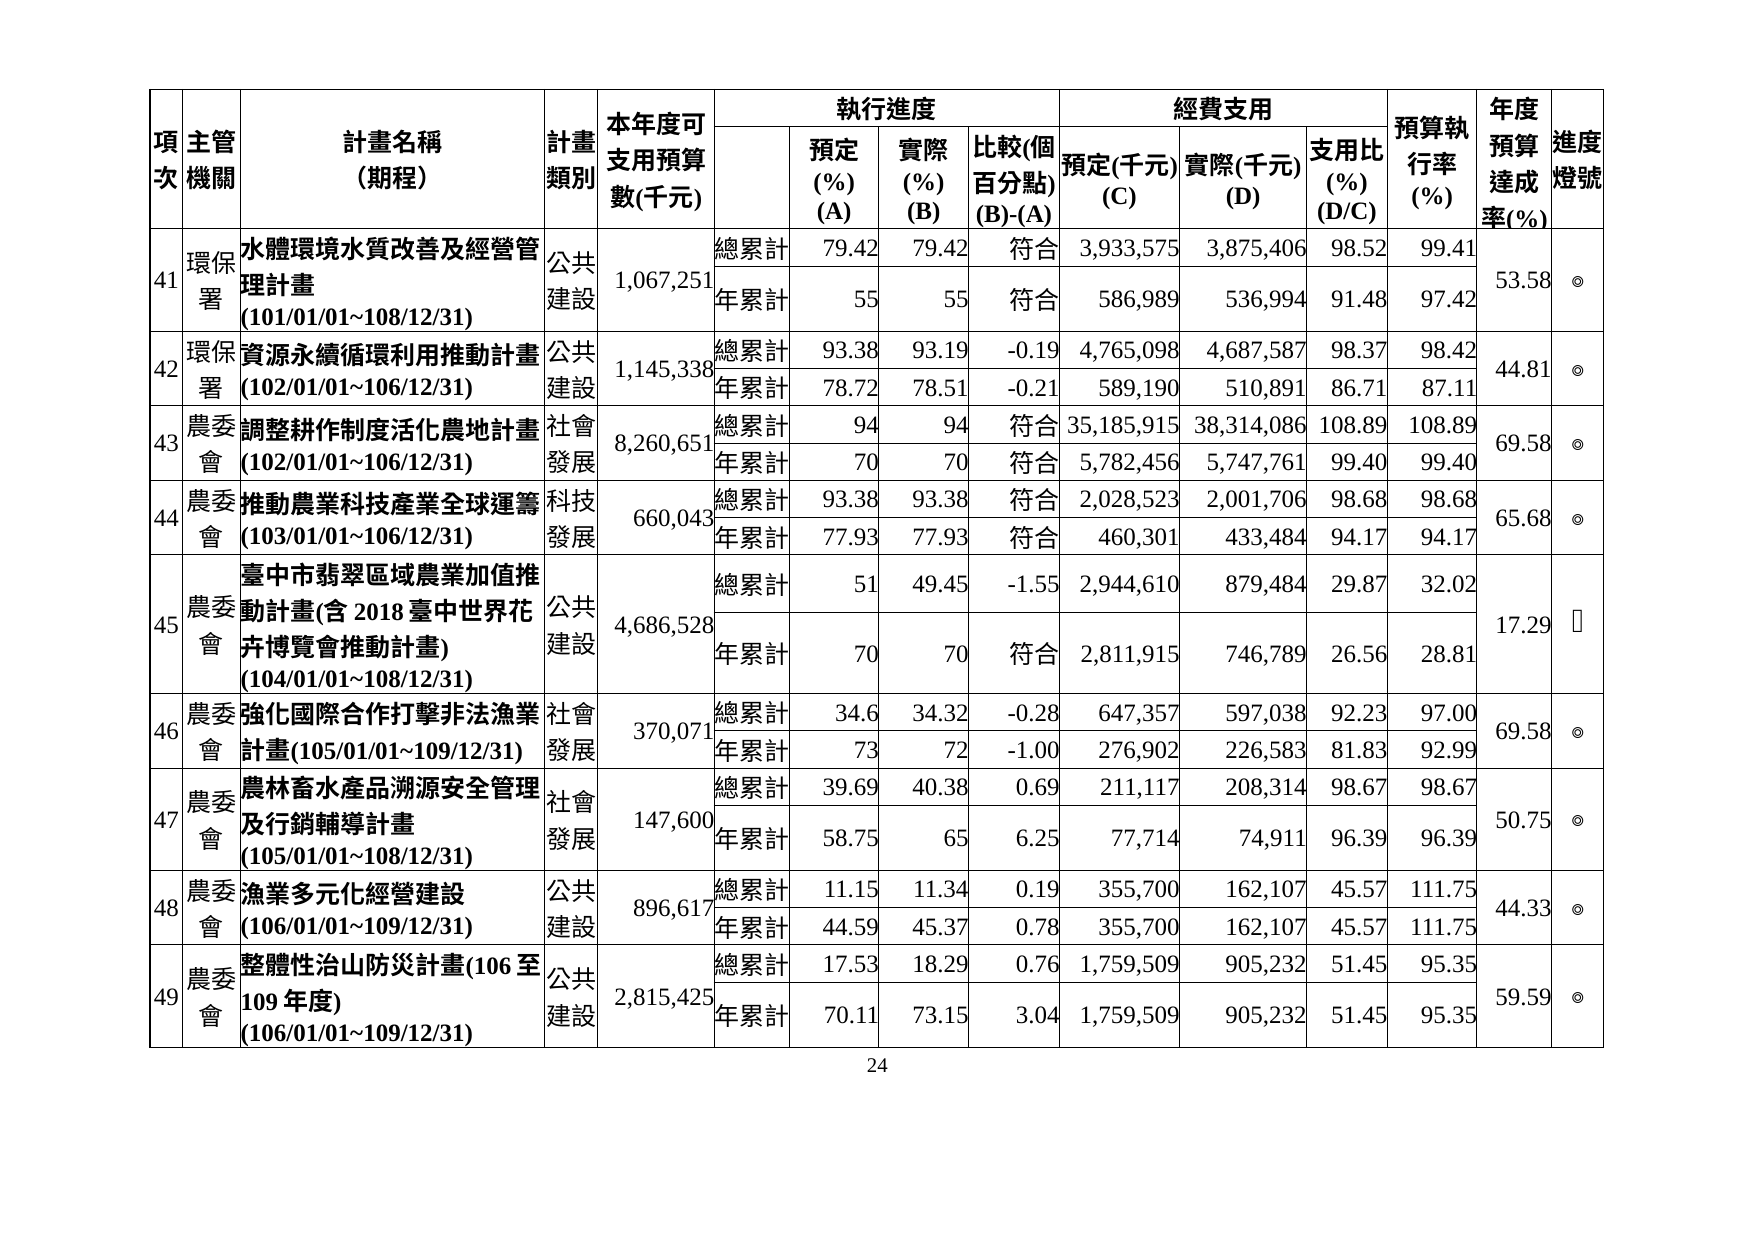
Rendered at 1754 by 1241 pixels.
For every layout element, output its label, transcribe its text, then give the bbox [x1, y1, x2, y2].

table_cell 79.42 [790, 229, 878, 266]
table_cell 年累計 [715, 518, 789, 554]
table_cell ◎ [1552, 694, 1603, 767]
table_cell 44.33 [1477, 871, 1551, 944]
table_cell 98.52 [1307, 229, 1387, 266]
table_cell 597,038 [1180, 694, 1306, 730]
table_cell 41 [151, 229, 182, 331]
table_cell 1,759,509 [1060, 945, 1179, 982]
table_header 項次 [151, 90, 182, 228]
table_cell 49.45 [879, 555, 968, 612]
table_cell 3.04 [969, 983, 1059, 1047]
table_cell 4,686,528 [598, 555, 714, 693]
table_cell 38,314,086 [1180, 406, 1306, 442]
table_cell 5,782,456 [1060, 444, 1179, 480]
table_cell 70.11 [790, 983, 878, 1047]
table_cell 162,107 [1180, 908, 1306, 944]
table_cell 農委會 [183, 481, 240, 554]
table_cell 29.87 [1307, 555, 1387, 612]
table_cell 65 [879, 806, 968, 870]
table_cell 調整耕作制度活化農地計畫(102/01/01~106/12/31) [241, 406, 544, 480]
table_cell 92.23 [1307, 694, 1387, 730]
table_cell 符合 [969, 613, 1059, 693]
table_cell 8,260,651 [598, 406, 714, 480]
table_cell ◎ [1552, 406, 1603, 480]
table_cell 94.17 [1388, 518, 1476, 554]
table_cell 公共建設 [545, 229, 597, 331]
table_cell 總累計 [715, 406, 789, 442]
table_cell 臺中市翡翠區域農業加值推動計畫(含2018臺中世界花卉博覽會推動計畫) (104/01/01~108/12/31) [241, 555, 544, 693]
table_cell 整體性治山防災計畫(106至109年度) (106/01/01~109/12/31) [241, 945, 544, 1047]
table_cell 年累計 [715, 369, 789, 405]
table_header 計畫類別 [545, 90, 597, 228]
table_cell 總累計 [715, 694, 789, 730]
table_cell 74,911 [1180, 806, 1306, 870]
table_cell 55 [790, 267, 878, 331]
table_cell 589,190 [1060, 369, 1179, 405]
table_cell 農委會 [183, 694, 240, 767]
table_cell 預定(%) (A) [790, 127, 878, 228]
table_cell ◎ [1552, 332, 1603, 405]
table_cell 44.81 [1477, 332, 1551, 405]
table_cell 51 [790, 555, 878, 612]
table_cell 總累計 [715, 871, 789, 907]
table_cell -1.00 [969, 731, 1059, 767]
table_cell 95.35 [1388, 983, 1476, 1047]
table_cell 98.67 [1307, 769, 1387, 805]
table_cell ◎ [1552, 871, 1603, 944]
table_cell 公共建設 [545, 945, 597, 1047]
table_cell 93.38 [790, 481, 878, 517]
table_cell 51.45 [1307, 945, 1387, 982]
table_cell 536,994 [1180, 267, 1306, 331]
table_cell 49 [151, 945, 182, 1047]
table_cell 86.71 [1307, 369, 1387, 405]
table_cell 73.15 [879, 983, 968, 1047]
table_cell 11.34 [879, 871, 968, 907]
table_cell 98.37 [1307, 332, 1387, 368]
table_cell 59.59 [1477, 945, 1551, 1047]
table_header 本年度可支用預算數(千元) [598, 90, 714, 228]
table_cell 總累計 [715, 332, 789, 368]
table_cell 50.75 [1477, 769, 1551, 870]
table_cell -0.21 [969, 369, 1059, 405]
table_cell 77,714 [1060, 806, 1179, 870]
table_cell 98.67 [1388, 769, 1476, 805]
table_cell 0.69 [969, 769, 1059, 805]
table_cell 資源永續循環利用推動計畫(102/01/01~106/12/31) [241, 332, 544, 405]
table_cell 農林畜水產品溯源安全管理及行銷輔導計畫(105/01/01~108/12/31) [241, 769, 544, 870]
table_cell 支用比(%) (D/C) [1307, 127, 1387, 228]
table_cell 農委會 [183, 555, 240, 693]
table_header 預算執行率(%) [1388, 90, 1476, 228]
table_cell 660,043 [598, 481, 714, 554]
table_cell 879,484 [1180, 555, 1306, 612]
table_cell 推動農業科技產業全球運籌(103/01/01~106/12/31) [241, 481, 544, 554]
table_cell 92.99 [1388, 731, 1476, 767]
table_cell 實際(千元) (D) [1180, 127, 1306, 228]
table_header 計畫名稱 （期程） [241, 90, 544, 228]
table_cell 年累計 [715, 731, 789, 767]
table_cell 746,789 [1180, 613, 1306, 693]
table_cell 符合 [969, 267, 1059, 331]
table_cell 69.58 [1477, 694, 1551, 767]
table_cell 2,944,610 [1060, 555, 1179, 612]
table_cell 2,001,706 [1180, 481, 1306, 517]
table_cell 896,617 [598, 871, 714, 944]
table_cell 108.89 [1307, 406, 1387, 442]
table_cell 公共建設 [545, 871, 597, 944]
table_header 執行進度 [715, 90, 1059, 126]
table_cell 符合 [969, 518, 1059, 554]
table_cell 94 [879, 406, 968, 442]
table_cell 55 [879, 267, 968, 331]
table_cell 34.32 [879, 694, 968, 730]
table_cell 28.81 [1388, 613, 1476, 693]
table_cell 51.45 [1307, 983, 1387, 1047]
table_cell 108.89 [1388, 406, 1476, 442]
table_cell 77.93 [879, 518, 968, 554]
table_cell 94.17 [1307, 518, 1387, 554]
table_cell 81.83 [1307, 731, 1387, 767]
table_cell 26.56 [1307, 613, 1387, 693]
table_cell 公共建設 [545, 555, 597, 693]
table_cell 18.29 [879, 945, 968, 982]
table_cell 70 [879, 613, 968, 693]
table_cell 6.25 [969, 806, 1059, 870]
table_cell 91.48 [1307, 267, 1387, 331]
table_cell 實際(%) (B) [879, 127, 968, 228]
table_header 年度預算達成率(%) [1477, 90, 1551, 228]
table_cell 社會發展 [545, 694, 597, 767]
table_cell 0.78 [969, 908, 1059, 944]
table_cell 87.11 [1388, 369, 1476, 405]
table_cell 433,484 [1180, 518, 1306, 554]
table_cell 77.93 [790, 518, 878, 554]
table_cell 905,232 [1180, 945, 1306, 982]
table_cell 1,759,509 [1060, 983, 1179, 1047]
table_cell 355,700 [1060, 871, 1179, 907]
table_cell 0.76 [969, 945, 1059, 982]
table_cell 2,028,523 [1060, 481, 1179, 517]
table_header 經費支用 [1060, 90, 1387, 126]
table_cell 47 [151, 769, 182, 870]
table_cell -0.19 [969, 332, 1059, 368]
table_cell 97.42 [1388, 267, 1476, 331]
table_cell 社會發展 [545, 769, 597, 870]
table_cell 355,700 [1060, 908, 1179, 944]
table_cell  [1552, 555, 1603, 693]
table_cell 211,117 [1060, 769, 1179, 805]
table_cell 460,301 [1060, 518, 1179, 554]
table_cell 45.37 [879, 908, 968, 944]
table_cell 社會發展 [545, 406, 597, 480]
table_cell 符合 [969, 481, 1059, 517]
table_cell 2,815,425 [598, 945, 714, 1047]
table_cell 1,145,338 [598, 332, 714, 405]
table_header 進度 燈號 [1552, 90, 1603, 228]
table_cell 45.57 [1307, 908, 1387, 944]
table_cell 漁業多元化經營建設(106/01/01~109/12/31) [241, 871, 544, 944]
table_cell 43 [151, 406, 182, 480]
table_cell 科技發展 [545, 481, 597, 554]
table_cell 17.29 [1477, 555, 1551, 693]
table_cell 符合 [969, 444, 1059, 480]
table_cell 42 [151, 332, 182, 405]
table_cell 70 [879, 444, 968, 480]
table_cell 65.68 [1477, 481, 1551, 554]
table_cell 98.68 [1307, 481, 1387, 517]
table_cell 34.6 [790, 694, 878, 730]
table_cell 44 [151, 481, 182, 554]
table_cell 總累計 [715, 229, 789, 266]
table_cell 905,232 [1180, 983, 1306, 1047]
table_cell 96.39 [1307, 806, 1387, 870]
table_cell 111.75 [1388, 871, 1476, 907]
table_cell 276,902 [1060, 731, 1179, 767]
table_cell 96.39 [1388, 806, 1476, 870]
table_cell 95.35 [1388, 945, 1476, 982]
table_cell 97.00 [1388, 694, 1476, 730]
table_cell 226,583 [1180, 731, 1306, 767]
table_cell 586,989 [1060, 267, 1179, 331]
table_cell 78.72 [790, 369, 878, 405]
table_cell 4,765,098 [1060, 332, 1179, 368]
table_cell ◎ [1552, 481, 1603, 554]
table_cell 48 [151, 871, 182, 944]
table_cell 510,891 [1180, 369, 1306, 405]
table_cell ◎ [1552, 945, 1603, 1047]
table_cell 99.40 [1307, 444, 1387, 480]
table_cell 45 [151, 555, 182, 693]
table_cell 年累計 [715, 806, 789, 870]
table_cell 強化國際合作打擊非法漁業計畫(105/01/01~109/12/31) [241, 694, 544, 767]
table_cell 98.42 [1388, 332, 1476, 368]
table_cell 比較(個百分點) (B)-(A) [969, 127, 1059, 228]
table_cell 農委會 [183, 871, 240, 944]
table_cell ◎ [1552, 229, 1603, 331]
table_cell 年累計 [715, 613, 789, 693]
table_cell 45.57 [1307, 871, 1387, 907]
table_cell 符合 [969, 229, 1059, 266]
table_cell 93.19 [879, 332, 968, 368]
table_cell 總累計 [715, 769, 789, 805]
table_cell 79.42 [879, 229, 968, 266]
table_cell 3,933,575 [1060, 229, 1179, 266]
table_cell 5,747,761 [1180, 444, 1306, 480]
table_cell 總累計 [715, 555, 789, 612]
table_cell 162,107 [1180, 871, 1306, 907]
table_cell [715, 127, 789, 228]
table_cell 總累計 [715, 481, 789, 517]
table_cell 年累計 [715, 983, 789, 1047]
table_cell 46 [151, 694, 182, 767]
table_cell 44.59 [790, 908, 878, 944]
table_cell -1.55 [969, 555, 1059, 612]
table_cell 總累計 [715, 945, 789, 982]
table_cell 公共建設 [545, 332, 597, 405]
table_cell 40.38 [879, 769, 968, 805]
table_cell 93.38 [790, 332, 878, 368]
table_cell 年累計 [715, 444, 789, 480]
table_cell 73 [790, 731, 878, 767]
table_cell 370,071 [598, 694, 714, 767]
table_cell 69.58 [1477, 406, 1551, 480]
table_cell 147,600 [598, 769, 714, 870]
table_cell 70 [790, 613, 878, 693]
table_cell 環保署 [183, 229, 240, 331]
table_cell 72 [879, 731, 968, 767]
table_header 主管機關 [183, 90, 240, 228]
table_cell 農委會 [183, 406, 240, 480]
table_cell 94 [790, 406, 878, 442]
table_cell 2,811,915 [1060, 613, 1179, 693]
table_cell 3,875,406 [1180, 229, 1306, 266]
table_cell 11.15 [790, 871, 878, 907]
table_cell 35,185,915 [1060, 406, 1179, 442]
table_cell 58.75 [790, 806, 878, 870]
table_cell 環保署 [183, 332, 240, 405]
table_cell 53.58 [1477, 229, 1551, 331]
table_cell 93.38 [879, 481, 968, 517]
table_cell -0.28 [969, 694, 1059, 730]
table_cell 111.75 [1388, 908, 1476, 944]
table_cell 17.53 [790, 945, 878, 982]
table_cell 39.69 [790, 769, 878, 805]
table_cell 647,357 [1060, 694, 1179, 730]
table_cell 4,687,587 [1180, 332, 1306, 368]
table_cell 符合 [969, 406, 1059, 442]
table_cell 99.40 [1388, 444, 1476, 480]
table_cell 208,314 [1180, 769, 1306, 805]
table_cell ◎ [1552, 769, 1603, 870]
table_cell 99.41 [1388, 229, 1476, 266]
table_cell 農委會 [183, 769, 240, 870]
table_cell 農委會 [183, 945, 240, 1047]
table_cell 70 [790, 444, 878, 480]
table_cell 年累計 [715, 908, 789, 944]
table_cell 預定(千元) (C) [1060, 127, 1179, 228]
table_cell 98.68 [1388, 481, 1476, 517]
table_cell 水體環境水質改善及經營管理計畫(101/01/01~108/12/31) [241, 229, 544, 331]
table_cell 32.02 [1388, 555, 1476, 612]
table_cell 0.19 [969, 871, 1059, 907]
table_cell 1,067,251 [598, 229, 714, 331]
table_cell 年累計 [715, 267, 789, 331]
table_cell 78.51 [879, 369, 968, 405]
